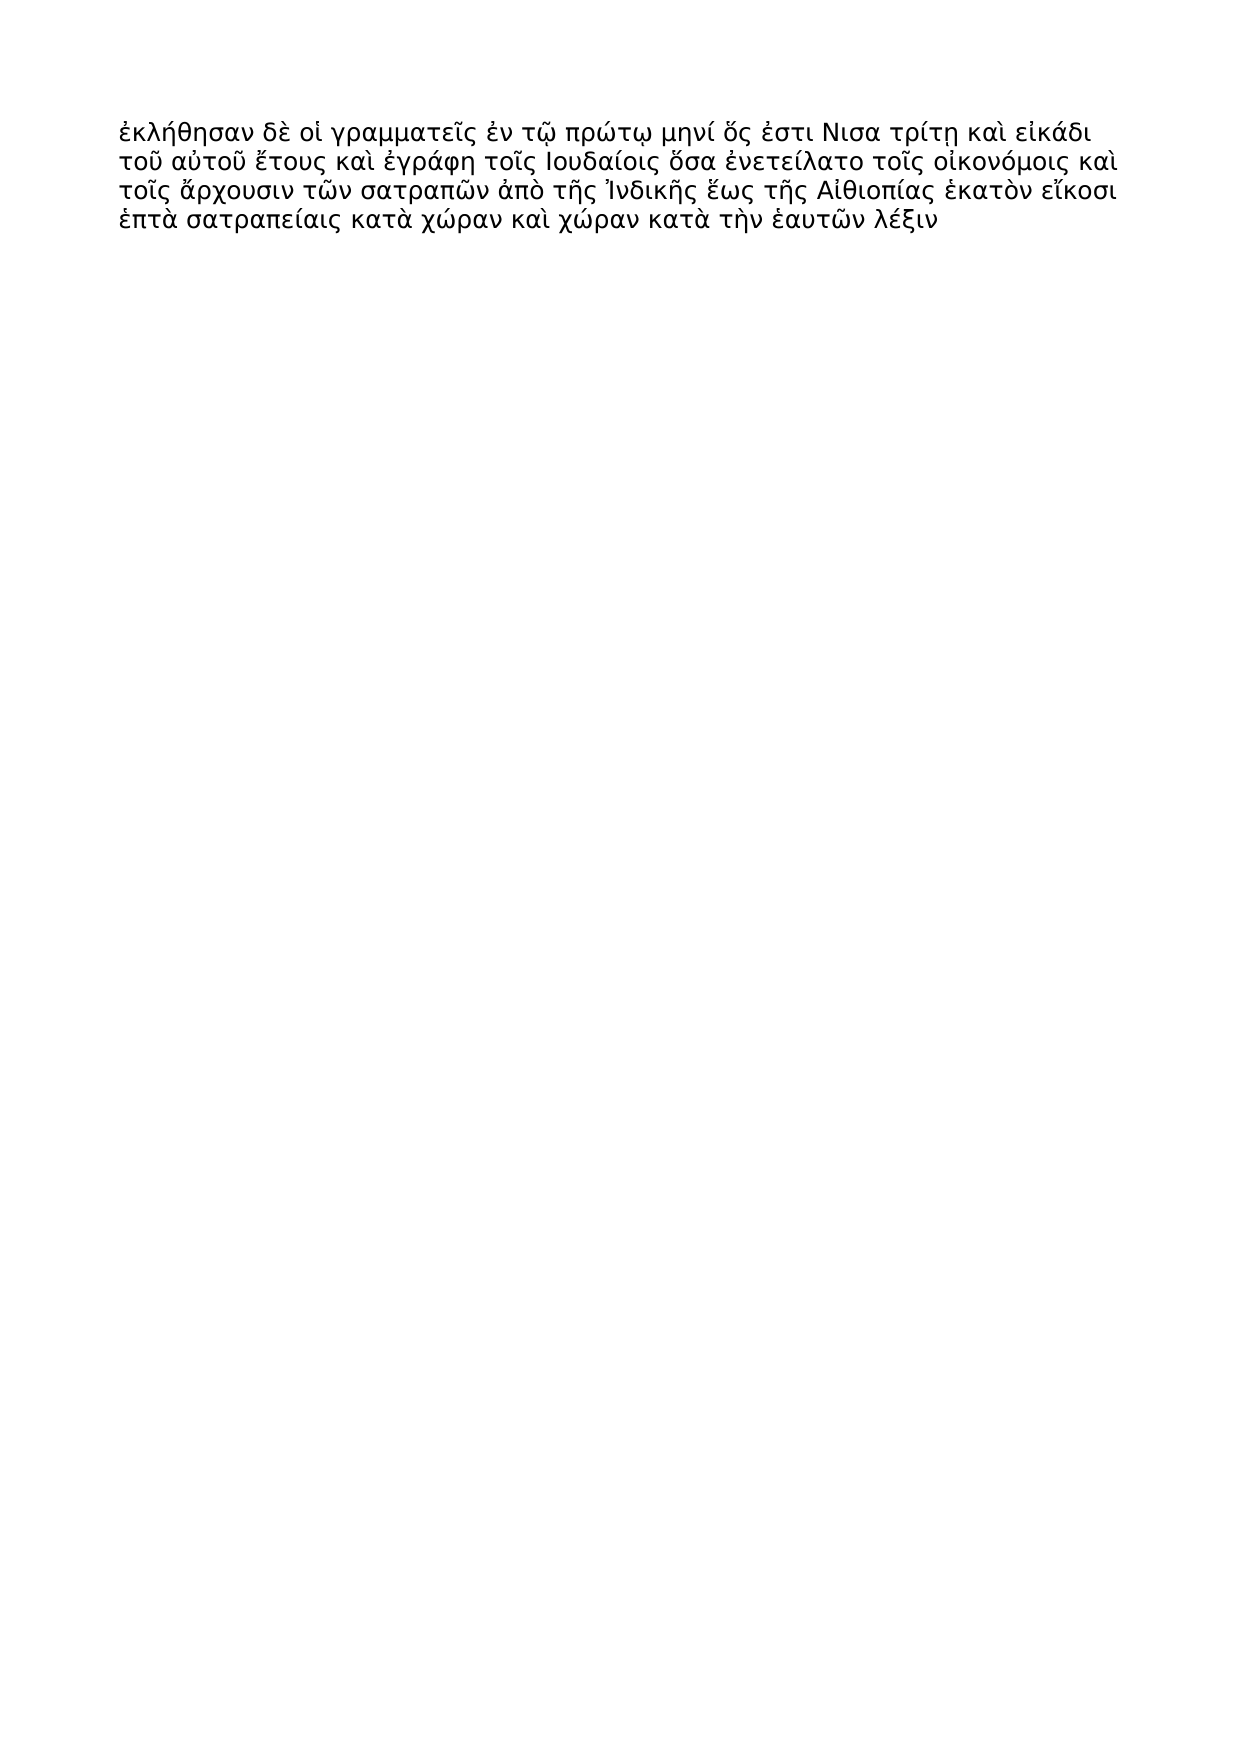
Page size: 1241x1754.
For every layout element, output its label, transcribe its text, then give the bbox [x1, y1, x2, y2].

text ἐκλήθησαν δὲ οἱ γραμματεῖς ἐν τῷ πρώτῳ μηνί ὅς ἐστι Νισα τρίτῃ καὶ εἰκάδι τοῦ αὐτοῦ ἔτους καὶ ἐγράφη τοῖς Ιουδαίοις ὅσα ἐνετείλατο τοῖς οἰκονόμοις καὶ τοῖς ἄρχουσιν τῶν σατραπῶν ἀπὸ τῆς Ἰνδικῆς ἕως τῆς Αἰθιοπίας ἑκατὸν εἴκοσι ἑπτὰ σατραπείαις κατὰ χώραν καὶ χώραν κατὰ τὴν ἑαυτῶν λέξιν [118, 118, 1122, 235]
